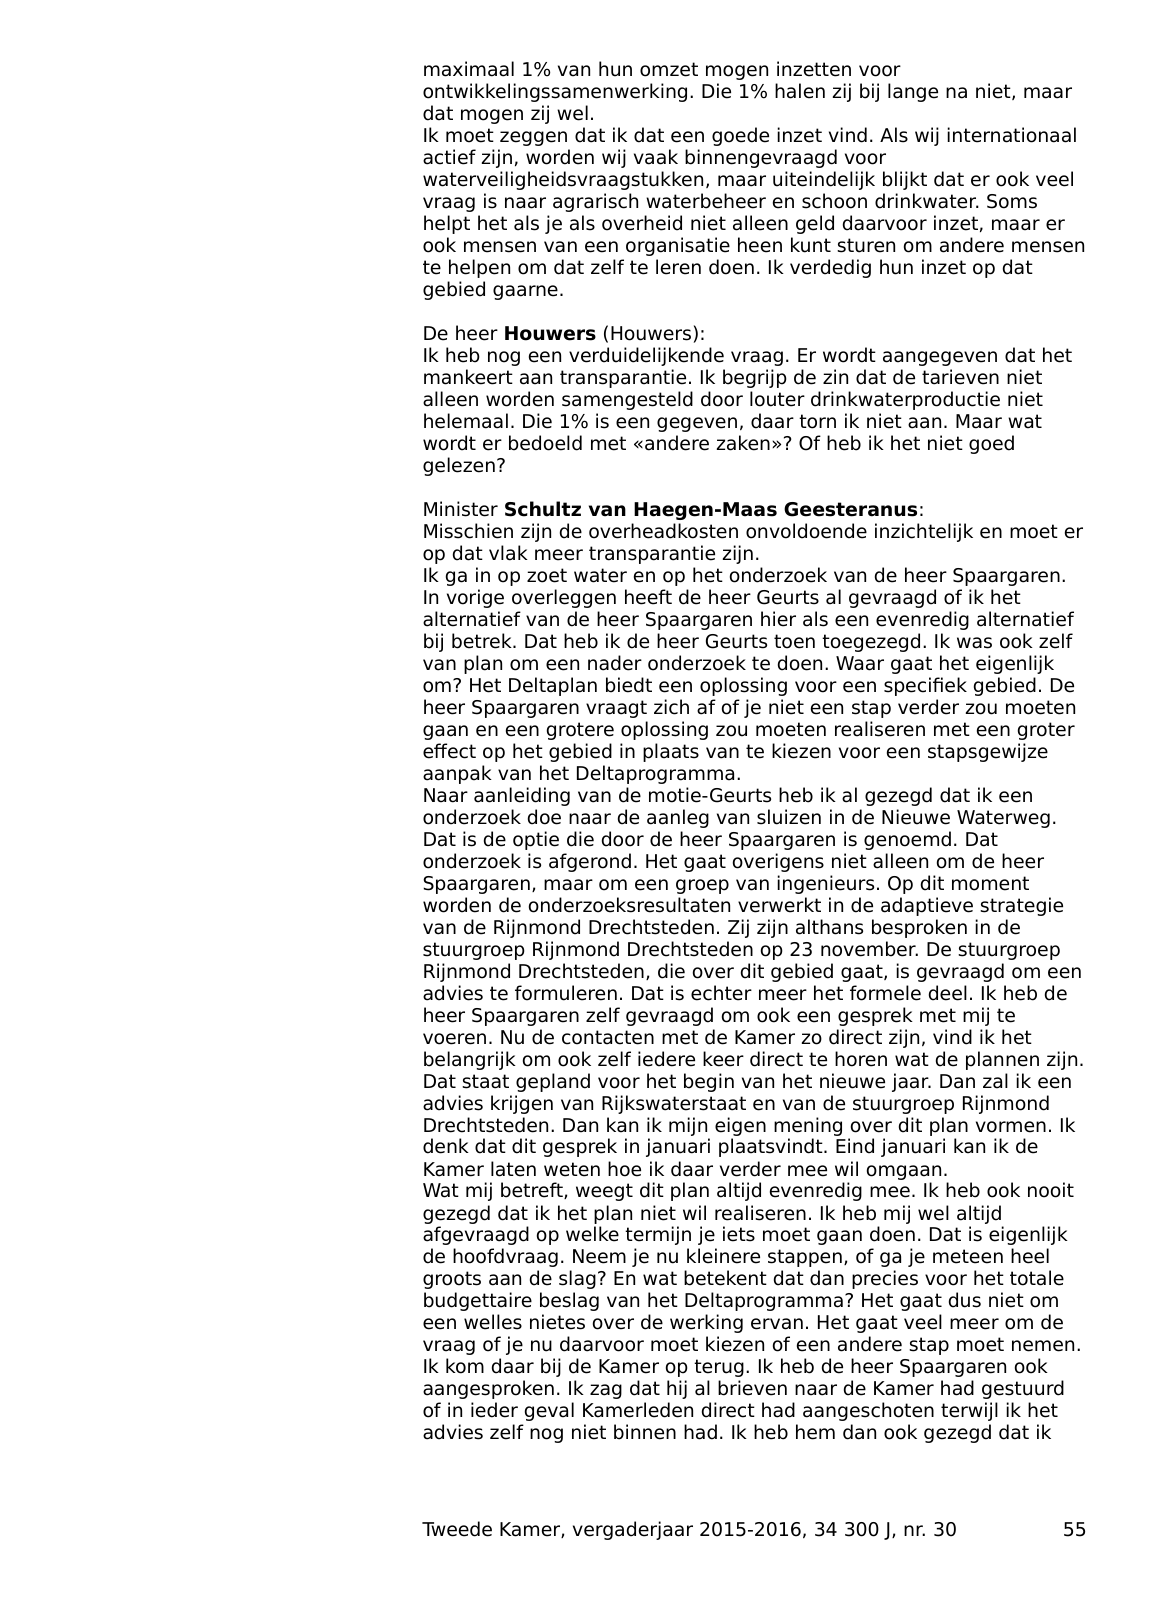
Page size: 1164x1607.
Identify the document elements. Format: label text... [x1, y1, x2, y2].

text maximaal 1% van hun omzet mogen inzetten voor ontwikkelingssamenwerking. Die 1% halen zij bij lange na niet, maar dat mogen zij wel. [422, 59, 1087, 125]
text Wat mij betreft, weegt dit plan altijd evenredig mee. Ik heb ook nooit gezegd dat ik het plan niet wil realiseren. Ik heb mij wel altijd afgevraagd op welke termijn je iets moet gaan doen. Dat is eigenlijk de hoofdvraag. Neem je nu kleinere stappen, of ga je meteen heel groots aan de slag? En wat betekent dat dan precies voor het totale budgettaire beslag van het Deltaprogramma? Het gaat dus niet om een welles nietes over de werking ervan. Het gaat veel meer om de vraag of je nu daarvoor moet kiezen of een andere stap moet nemen. Ik kom daar bij de Kamer op terug. Ik heb de heer Spaargaren ook aangesproken. Ik zag dat hij al brieven naar de Kamer had gestuurd of in ieder geval Kamerleden direct had aangeschoten terwijl ik het advies zelf nog niet binnen had. Ik heb hem dan ook gezegd dat ik [422, 1180, 1087, 1444]
text Ik ga in op zoet water en op het onderzoek van de heer Spaargaren. In vorige overleggen heeft de heer Geurts al gevraagd of ik het alternatief van de heer Spaargaren hier als een evenredig alternatief bij betrek. Dat heb ik de heer Geurts toen toegezegd. Ik was ook zelf van plan om een nader onderzoek te doen. Waar gaat het eigenlijk om? Het Deltaplan biedt een oplossing voor een specifiek gebied. De heer Spaargaren vraagt zich af of je niet een stap verder zou moeten gaan en een grotere oplossing zou moeten realiseren met een groter effect op het gebied in plaats van te kiezen voor een stapsgewijze aanpak van het Deltaprogramma. [422, 565, 1087, 785]
text Misschien zijn de overheadkosten onvoldoende inzichtelijk en moet er op dat vlak meer transparantie zijn. [422, 521, 1087, 565]
text Ik heb nog een verduidelijkende vraag. Er wordt aangegeven dat het mankeert aan transparantie. Ik begrijp de zin dat de tarieven niet alleen worden samengesteld door louter drinkwaterproductie niet helemaal. Die 1% is een gegeven, daar torn ik niet aan. Maar wat wordt er bedoeld met «andere zaken»? Of heb ik het niet goed gelezen? [422, 345, 1087, 477]
text Ik moet zeggen dat ik dat een goede inzet vind. Als wij internationaal actief zijn, worden wij vaak binnengevraagd voor waterveiligheidsvraagstukken, maar uiteindelijk blijkt dat er ook veel vraag is naar agrarisch waterbeheer en schoon drinkwater. Soms helpt het als je als overheid niet alleen geld daarvoor inzet, maar er ook mensen van een organisatie heen kunt sturen om andere mensen te helpen om dat zelf te leren doen. Ik verdedig hun inzet op dat gebied gaarne. [422, 125, 1087, 301]
text De heer Houwers (Houwers): [422, 323, 1087, 345]
text Naar aanleiding van de motie-Geurts heb ik al gezegd dat ik een onderzoek doe naar de aanleg van sluizen in de Nieuwe Waterweg. Dat is de optie die door de heer Spaargaren is genoemd. Dat onderzoek is afgerond. Het gaat overigens niet alleen om de heer Spaargaren, maar om een groep van ingenieurs. Op dit moment worden de onderzoeksresultaten verwerkt in de adaptieve strategie van de Rijnmond Drechtsteden. Zij zijn althans besproken in de stuurgroep Rijnmond Drechtsteden op 23 november. De stuurgroep Rijnmond Drechtsteden, die over dit gebied gaat, is gevraagd om een advies te formuleren. Dat is echter meer het formele deel. Ik heb de heer Spaargaren zelf gevraagd om ook een gesprek met mij te voeren. Nu de contacten met de Kamer zo direct zijn, vind ik het belangrijk om ook zelf iedere keer direct te horen wat de plannen zijn. Dat staat gepland voor het begin van het nieuwe jaar. Dan zal ik een advies krijgen van Rijkswaterstaat en van de stuurgroep Rijnmond Drechtsteden. Dan kan ik mijn eigen mening over dit plan vormen. Ik denk dat dit gesprek in januari plaatsvindt. Eind januari kan ik de Kamer laten weten hoe ik daar verder mee wil omgaan. [422, 785, 1087, 1180]
text Minister Schultz van Haegen-Maas Geesteranus: [422, 499, 1087, 521]
